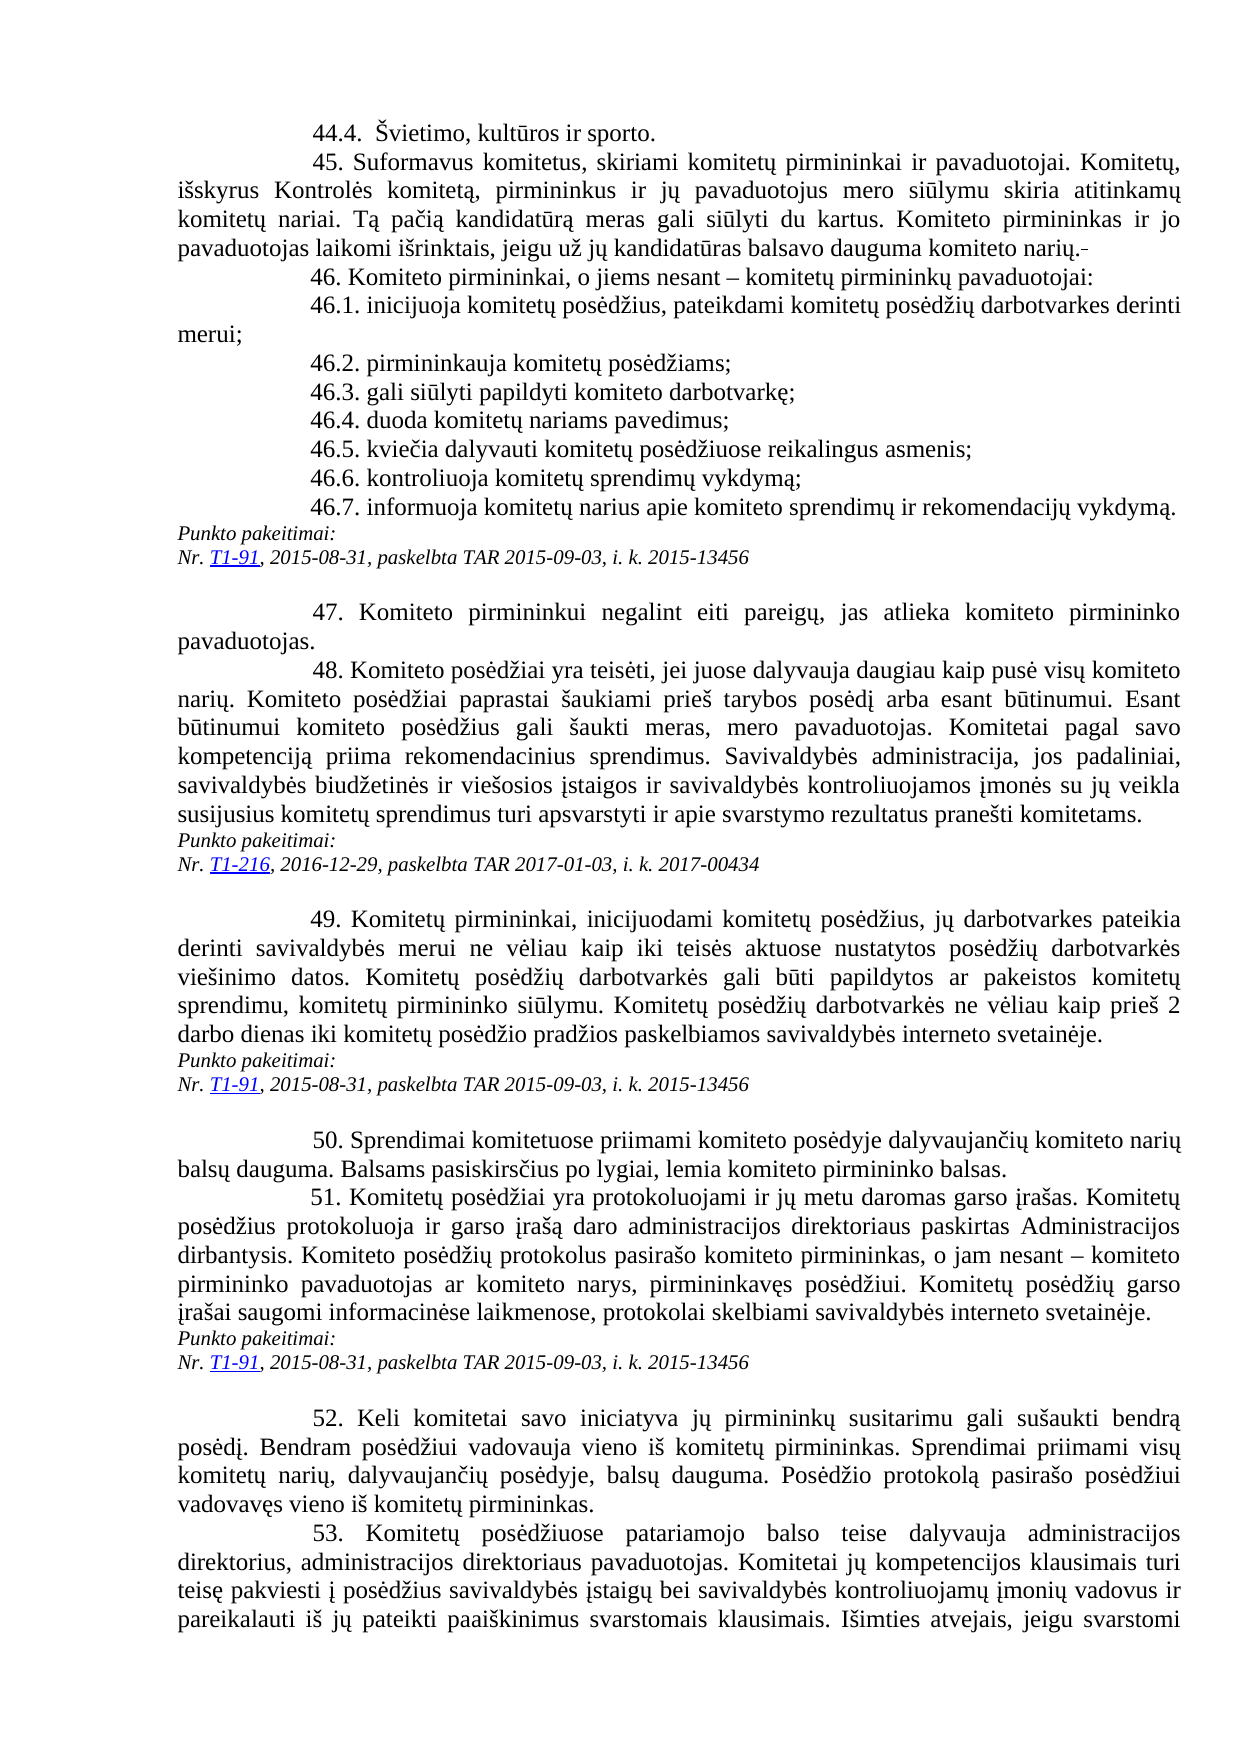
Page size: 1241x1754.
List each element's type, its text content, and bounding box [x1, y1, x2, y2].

text 46.4. duoda komitetų nariams pavedimus; [177, 406, 1181, 434]
text 46.7. informuoja komitetų narius apie komiteto sprendimų ir rekomendacijų vykdymą. [177, 492, 1181, 521]
text 48. Komiteto posėdžiai yra teisėti, jei juose dalyvauja daugiau kaip pusė visų komiteto narių. Komiteto posėdžiai paprastai šaukiami prieš tarybos posėdį arba esant būtinumui. Esant būtinumui komiteto posėdžius gali šaukti meras, mero pavaduotojas. Komitetai pagal savo kompetenciją priima rekomendacinius sprendimus. Savivaldybės administracija, jos padaliniai, savivaldybės biudžetinės ir viešosios įstaigos ir savivaldybės kontroliuojamos įmonės su jų veikla susijusius komitetų sprendimus turi apsvarstyti ir apie svarstymo rezultatus pranešti komitetams. [177, 655, 1181, 827]
text 45. Suformavus komitetus, skiriami komitetų pirmininkai ir pavaduotojai. Komitetų, išskyrus Kontrolės komitetą, pirmininkus ir jų pavaduotojus mero siūlymu skiria atitinkamų komitetų nariai. Tą pačią kandidatūrą meras gali siūlyti du kartus. Komiteto pirmininkas ir jo pavaduotojas laikomi išrinktais, jeigu už jų kandidatūras balsavo dauguma komiteto narių. [177, 147, 1181, 262]
text 49. Komitetų pirmininkai, inicijuodami komitetų posėdžius, jų darbotvarkes pateikia derinti savivaldybės merui ne vėliau kaip iki teisės aktuose nustatytos posėdžių darbotvarkės viešinimo datos. Komitetų posėdžių darbotvarkės gali būti papildytos ar pakeistos komitetų sprendimu, komitetų pirmininko siūlymu. Komitetų posėdžių darbotvarkės ne vėliau kaip prieš 2 darbo dienas iki komitetų posėdžio pradžios paskelbiamos savivaldybės interneto svetainėje. [177, 904, 1181, 1048]
text 46.5. kviečia dalyvauti komitetų posėdžiuose reikalingus asmenis; [177, 434, 1181, 463]
text 44.4. Švietimo, kultūros ir sporto. [177, 118, 1181, 147]
text Nr. T1-216, 2016-12-29, paskelbta TAR 2017-01-03, i. k. 2017-00434 [177, 852, 1181, 876]
text 47. Komiteto pirmininkui negalint eiti pareigų, jas atlieka komiteto pirmininko pavaduotojas. [177, 597, 1181, 655]
text Punkto pakeitimai: [177, 827, 1181, 852]
text 50. Sprendimai komitetuose priimami komiteto posėdyje dalyvaujančių komiteto narių balsų dauguma. Balsams pasiskirsčius po lygiai, lemia komiteto pirmininko balsas. [177, 1125, 1181, 1182]
text Punkto pakeitimai: [177, 521, 1181, 545]
text 46. Komiteto pirmininkai, o jiems nesant – komitetų pirmininkų pavaduotojai: [177, 262, 1181, 291]
text 53. Komitetų posėdžiuose patariamojo balso teise dalyvauja administracijos direktorius, administracijos direktoriaus pavaduotojas. Komitetai jų kompetencijos klausimais turi teisę pakviesti į posėdžius savivaldybės įstaigų bei savivaldybės kontroliuojamų įmonių vadovus ir pareikalauti iš jų pateikti paaiškinimus svarstomais klausimais. Išimties atvejais, jeigu svarstomi [177, 1518, 1181, 1633]
text 52. Keli komitetai savo iniciatyva jų pirmininkų susitarimu gali sušaukti bendrą posėdį. Bendram posėdžiui vadovauja vieno iš komitetų pirmininkas. Sprendimai priimami visų komitetų narių, dalyvaujančių posėdyje, balsų dauguma. Posėdžio protokolą pasirašo posėdžiui vadovavęs vieno iš komitetų pirmininkas. [177, 1403, 1181, 1518]
text 51. Komitetų posėdžiai yra protokoluojami ir jų metu daromas garso įrašas. Komitetų posėdžius protokoluoja ir garso įrašą daro administracijos direktoriaus paskirtas Administracijos dirbantysis. Komiteto posėdžių protokolus pasirašo komiteto pirmininkas, o jam nesant – komiteto pirmininko pavaduotojas ar komiteto narys, pirmininkavęs posėdžiui. Komitetų posėdžių garso įrašai saugomi informacinėse laikmenose, protokolai skelbiami savivaldybės interneto svetainėje. [177, 1182, 1181, 1326]
text 46.1. inicijuoja komitetų posėdžius, pateikdami komitetų posėdžių darbotvarkes derinti merui; [177, 291, 1181, 348]
text Nr. T1-91, 2015-08-31, paskelbta TAR 2015-09-03, i. k. 2015-13456 [177, 1072, 1181, 1096]
text 46.3. gali siūlyti papildyti komiteto darbotvarkę; [177, 377, 1181, 406]
text Nr. T1-91, 2015-08-31, paskelbta TAR 2015-09-03, i. k. 2015-13456 [177, 1350, 1181, 1374]
text Punkto pakeitimai: [177, 1048, 1181, 1072]
text Nr. T1-91, 2015-08-31, paskelbta TAR 2015-09-03, i. k. 2015-13456 [177, 545, 1181, 569]
text Punkto pakeitimai: [177, 1326, 1181, 1350]
text 46.6. kontroliuoja komitetų sprendimų vykdymą; [177, 463, 1181, 492]
text 46.2. pirmininkauja komitetų posėdžiams; [177, 348, 1181, 377]
